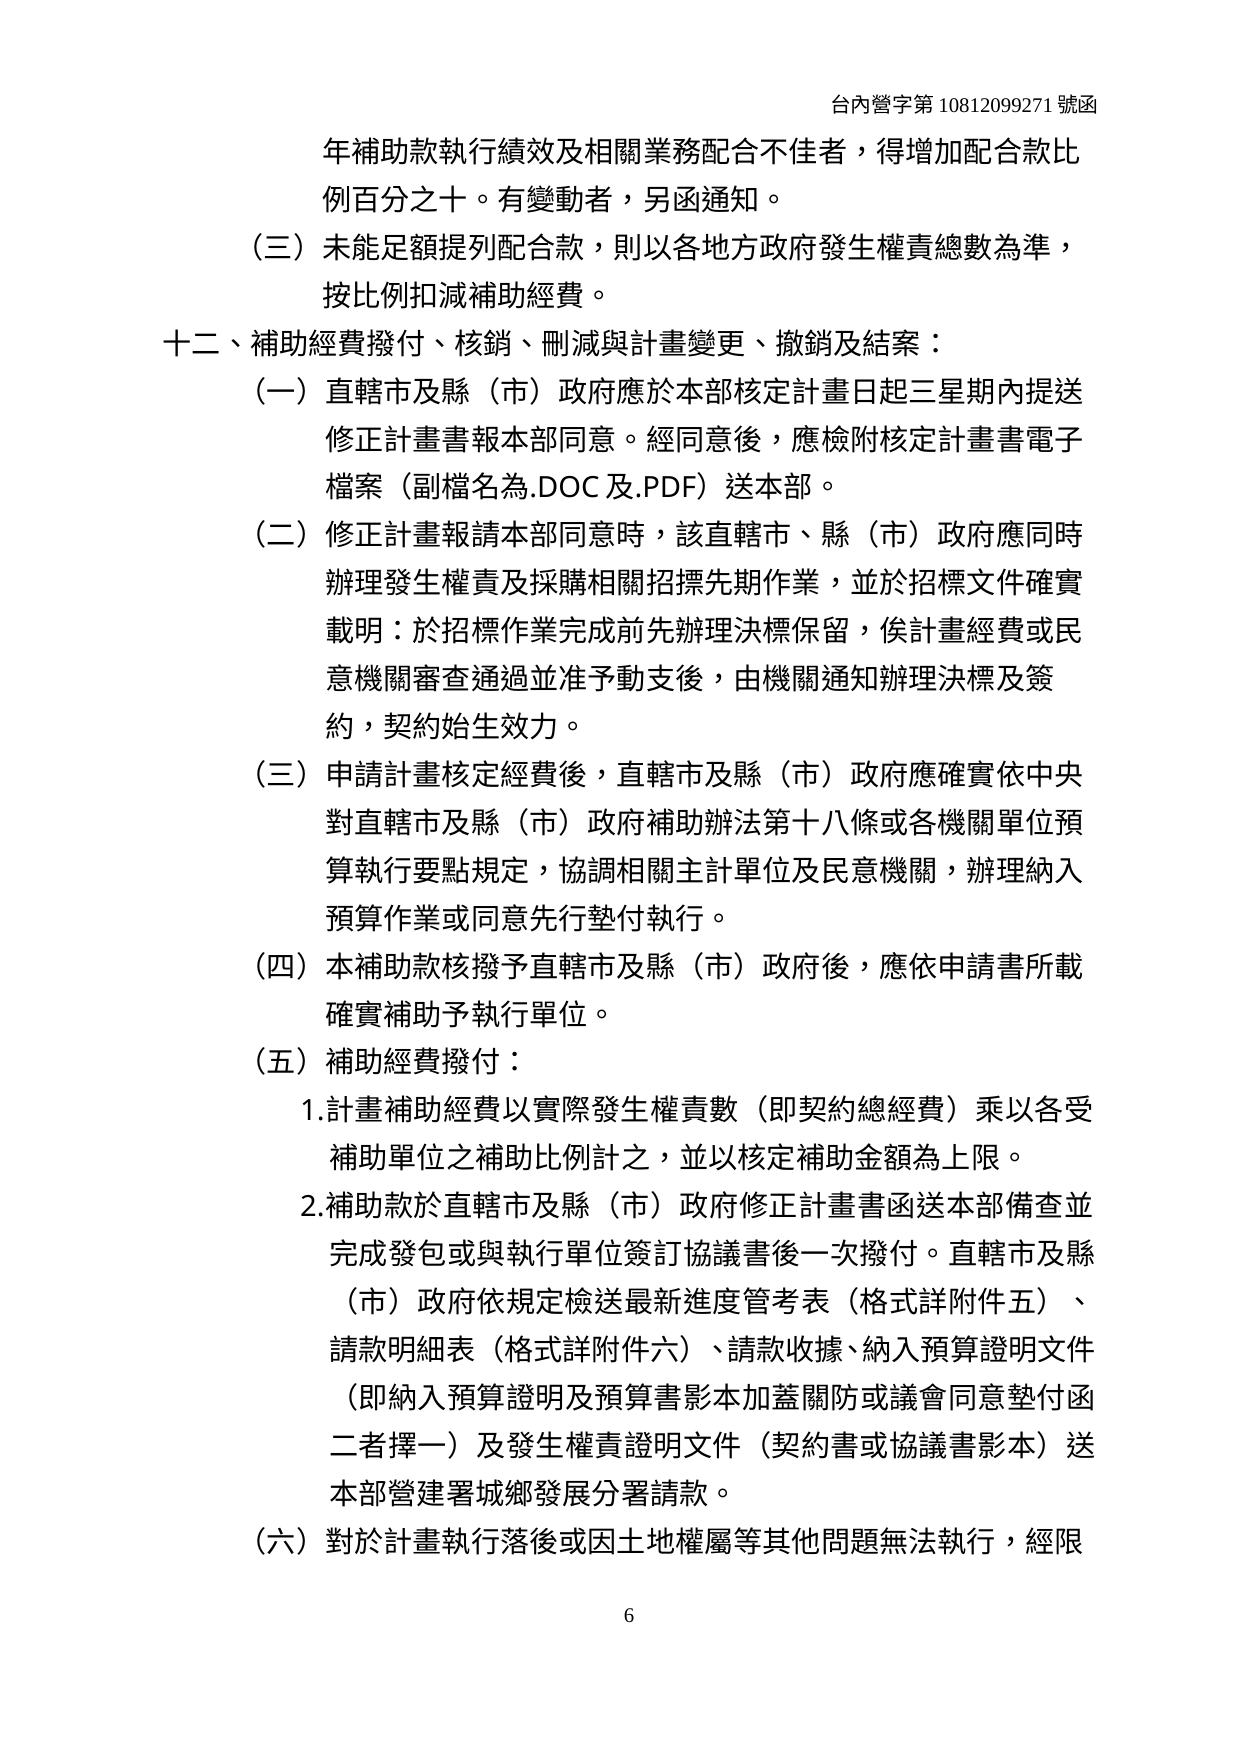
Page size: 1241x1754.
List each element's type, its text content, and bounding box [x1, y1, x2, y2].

table_cell 年補助款執行績效及相關業務配合不佳者，得增加配合款比例百分之十。有變動者，另函通知。 （三）未能足額提列配合款，則以各地方政府發生權責總數為準，按比例扣減補助經費。 [157, 124, 1101, 316]
table_header 十二、補助經費撥付、核銷、刪減與計畫變更、撤銷及結案： （一）直轄市及縣（市）政府應於本部核定計畫日起三星期內提送修正計畫書報本部同意。經同意後，應檢附核定計畫書電子檔案（副檔名為.DOC及.PDF）送本部。 （二）修正計畫報請本部同意時，該直轄市、縣（市）政府應同時辦理發生權責及採購相關招摽先期作業，並於招標文件確實載明：於招標作業完成前先辦理決標保留，俟計畫經費或民意機關審查通過並准予動支後，由機關通知辦理決標及簽約，契約始生效力。 （三）申請計畫核定經費後，直轄市及縣（市）政府應確實依中央對直轄市及縣（市）政府補助辦法第十八條或各機關單位預算執行要點規定，協調相關主計單位及民意機關，辦理納入預算作業或同意先行墊付執行。 （四）本補助款核撥予直轄市及縣（市）政府後，應依申請書所載確實補助予執行單位。 （五）補助經費撥付： 1.計畫補助經費以實際發生權責數（即契約總經費）乘以各受補助單位之補助比例計之，並以核定補助金額為上限。 2.補助款於直轄市及縣（市）政府修正計畫書函送本部備查並完成發包或與執行單位簽訂協議書後一次撥付。直轄市及縣（市）政府依規定檢送最新進度管考表（格式詳附件五）、請款明細表（格式詳附件六）、請款收據、納入預算證明文件（即納入預算證明及預算書影本加蓋關防或議會同意墊付函二者擇一）及發生權責證明文件（契約書或協議書影本）送本部營建署城鄉發展分署請款。 （六）對於計畫執行落後或因土地權屬等其他問題無法執行，經限 [160, 316, 1098, 1562]
